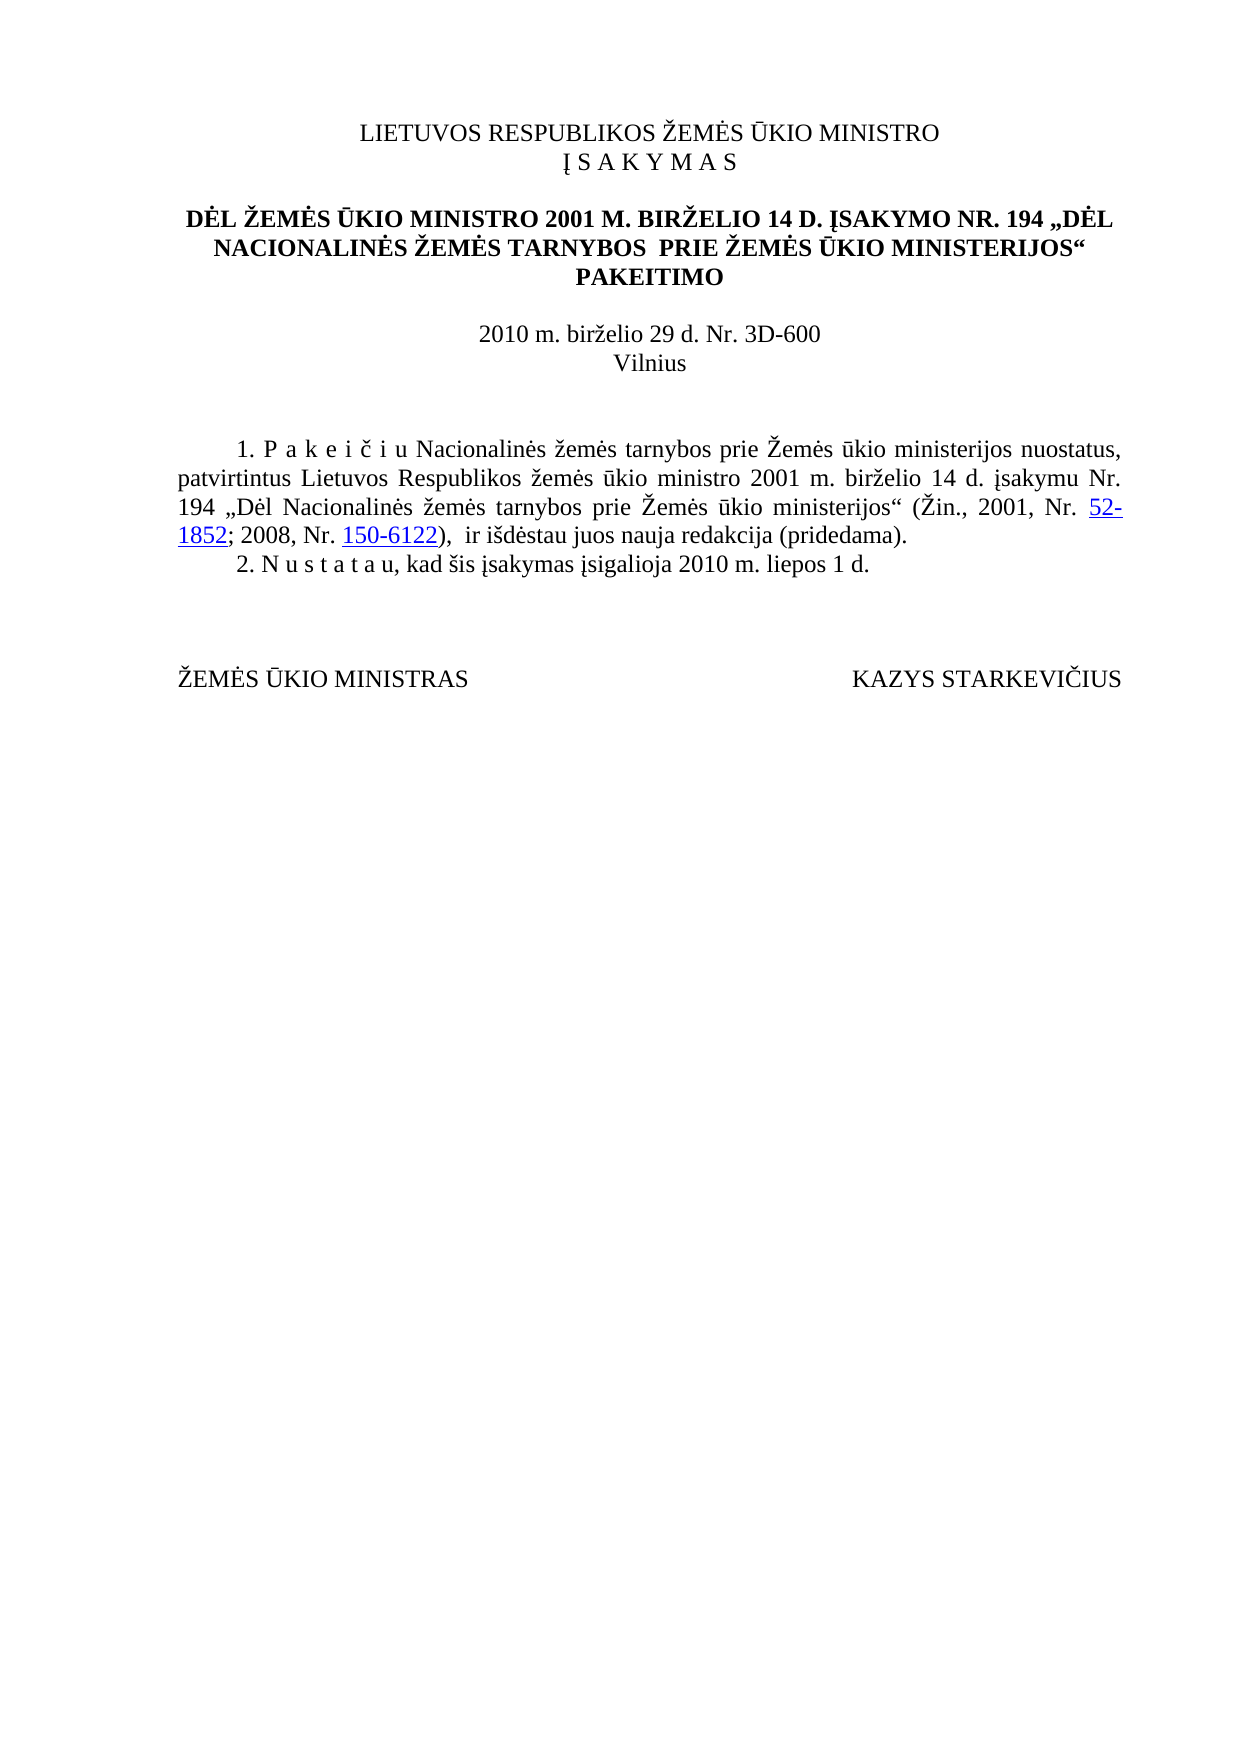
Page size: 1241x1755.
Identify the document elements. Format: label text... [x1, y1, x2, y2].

text Vilnius [177, 348, 1122, 377]
text 2. N u s t a t a u, kad šis įsakymas įsigalioja 2010 m. liepos 1 d. [177, 549, 1122, 578]
text Žemės ūkio ministras Kazys Starkevičius [177, 664, 1122, 693]
text LIETUVOS RESPUBLIKOS ŽEMĖS ŪKIO MINISTRO [177, 118, 1122, 147]
text 2010 m. birželio 29 d. Nr. 3D-600 [177, 319, 1122, 348]
text Dėl žemės ūkio ministro 2001 m. birželio 14 d. įsakymo Nr. 194 „DĖL NACIONALINĖS ŽEMĖS TARNYBOS PRIE ŽEMĖS ŪKIO MINISTERIJOS“ pakeitimo [177, 204, 1122, 291]
text 1. P a k e i č i u Nacionalinės žemės tarnybos prie Žemės ūkio ministerijos nuostatus, patvirtintus Lietuvos Respublikos žemės ūkio ministro 2001 m. birželio 14 d. įsakymu Nr. 194 „Dėl Nacionalinės žemės tarnybos prie Žemės ūkio ministerijos“ (Žin., 2001, Nr. 52-1852; 2008, Nr. 150-6122), ir išdėstau juos nauja redakcija (pridedama). [177, 434, 1122, 549]
text Į S A K Y M A S [177, 147, 1122, 176]
